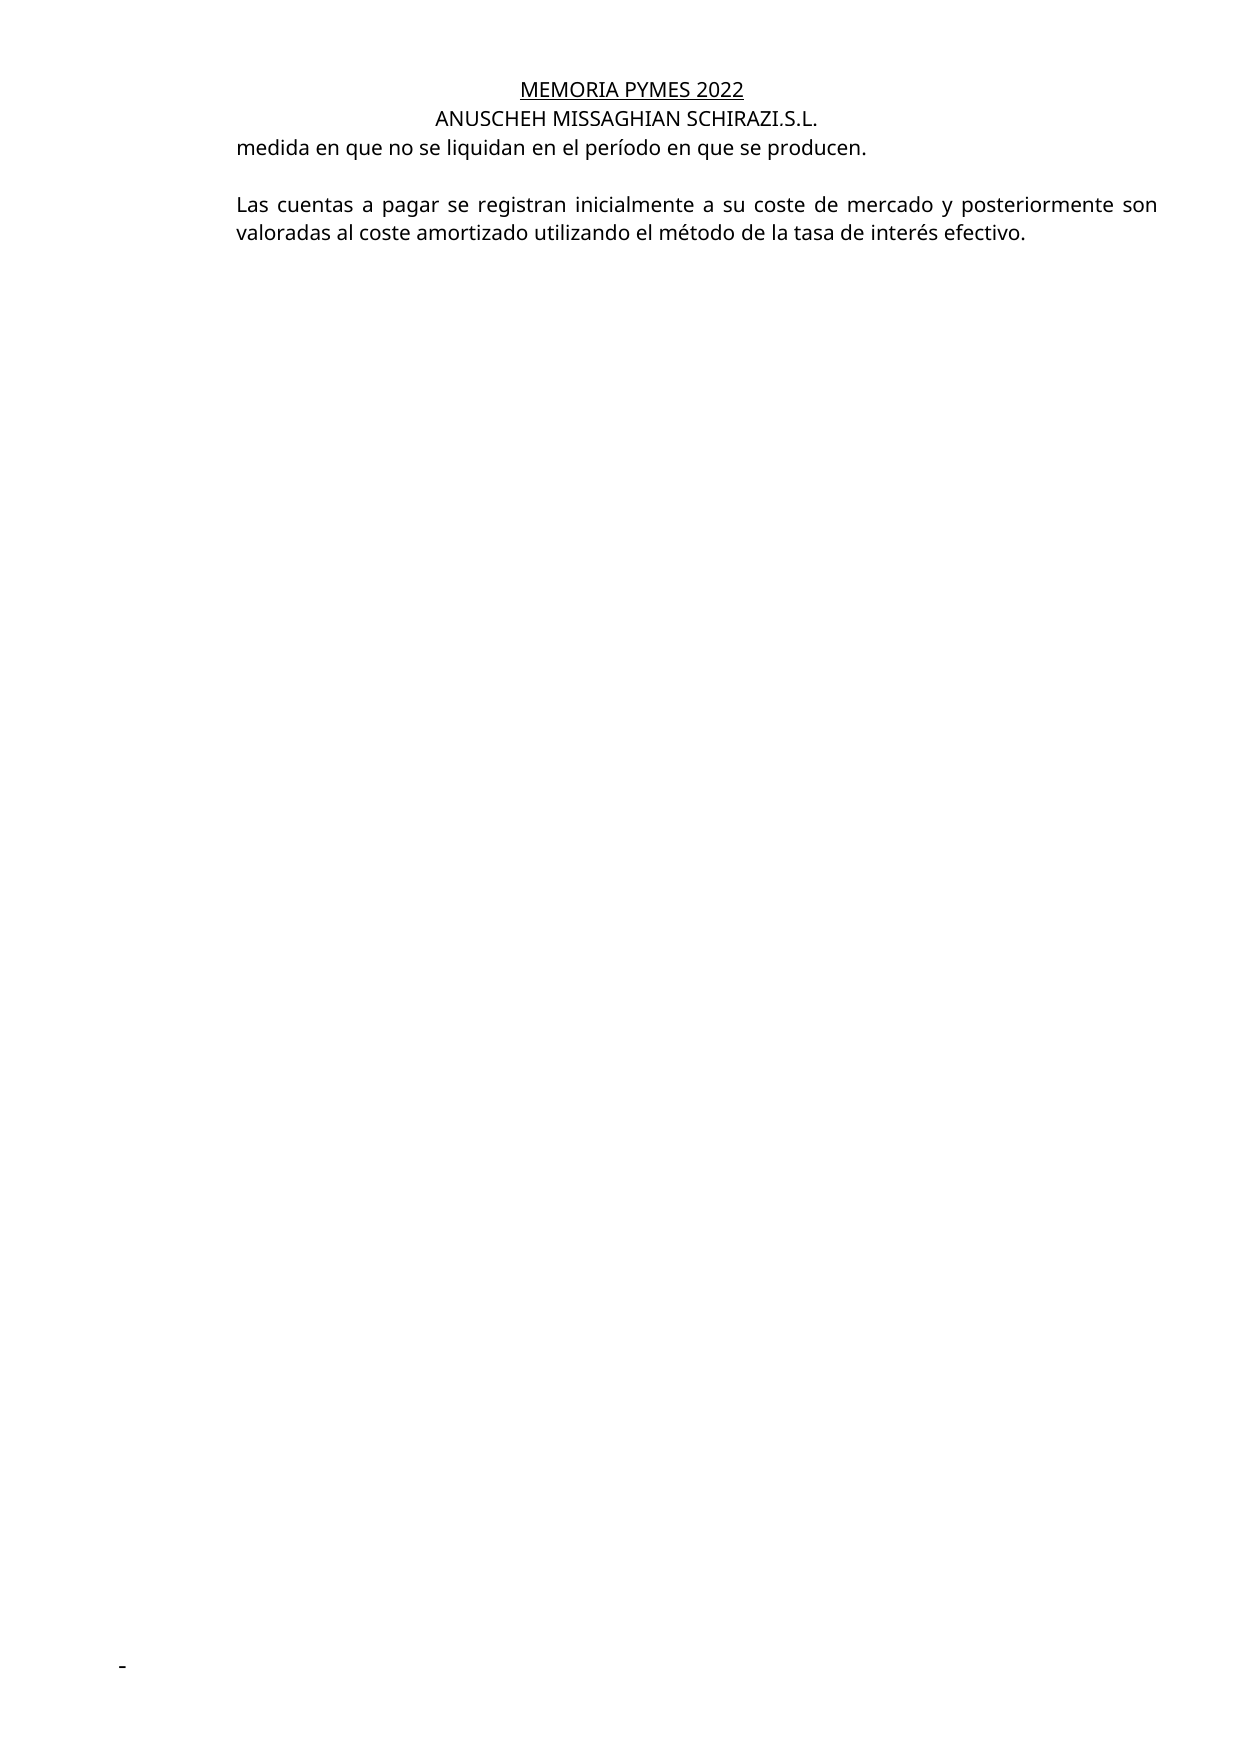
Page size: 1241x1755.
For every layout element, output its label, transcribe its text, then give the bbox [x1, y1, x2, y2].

text Las cuentas a pagar se registran inicialmente a su coste de mercado y posteriormente son valoradas al coste amortizado utilizando el método de la tasa de interés efectivo. [236, 190, 1158, 247]
text medida en que no se liquidan en el período en que se producen. [236, 133, 1158, 162]
